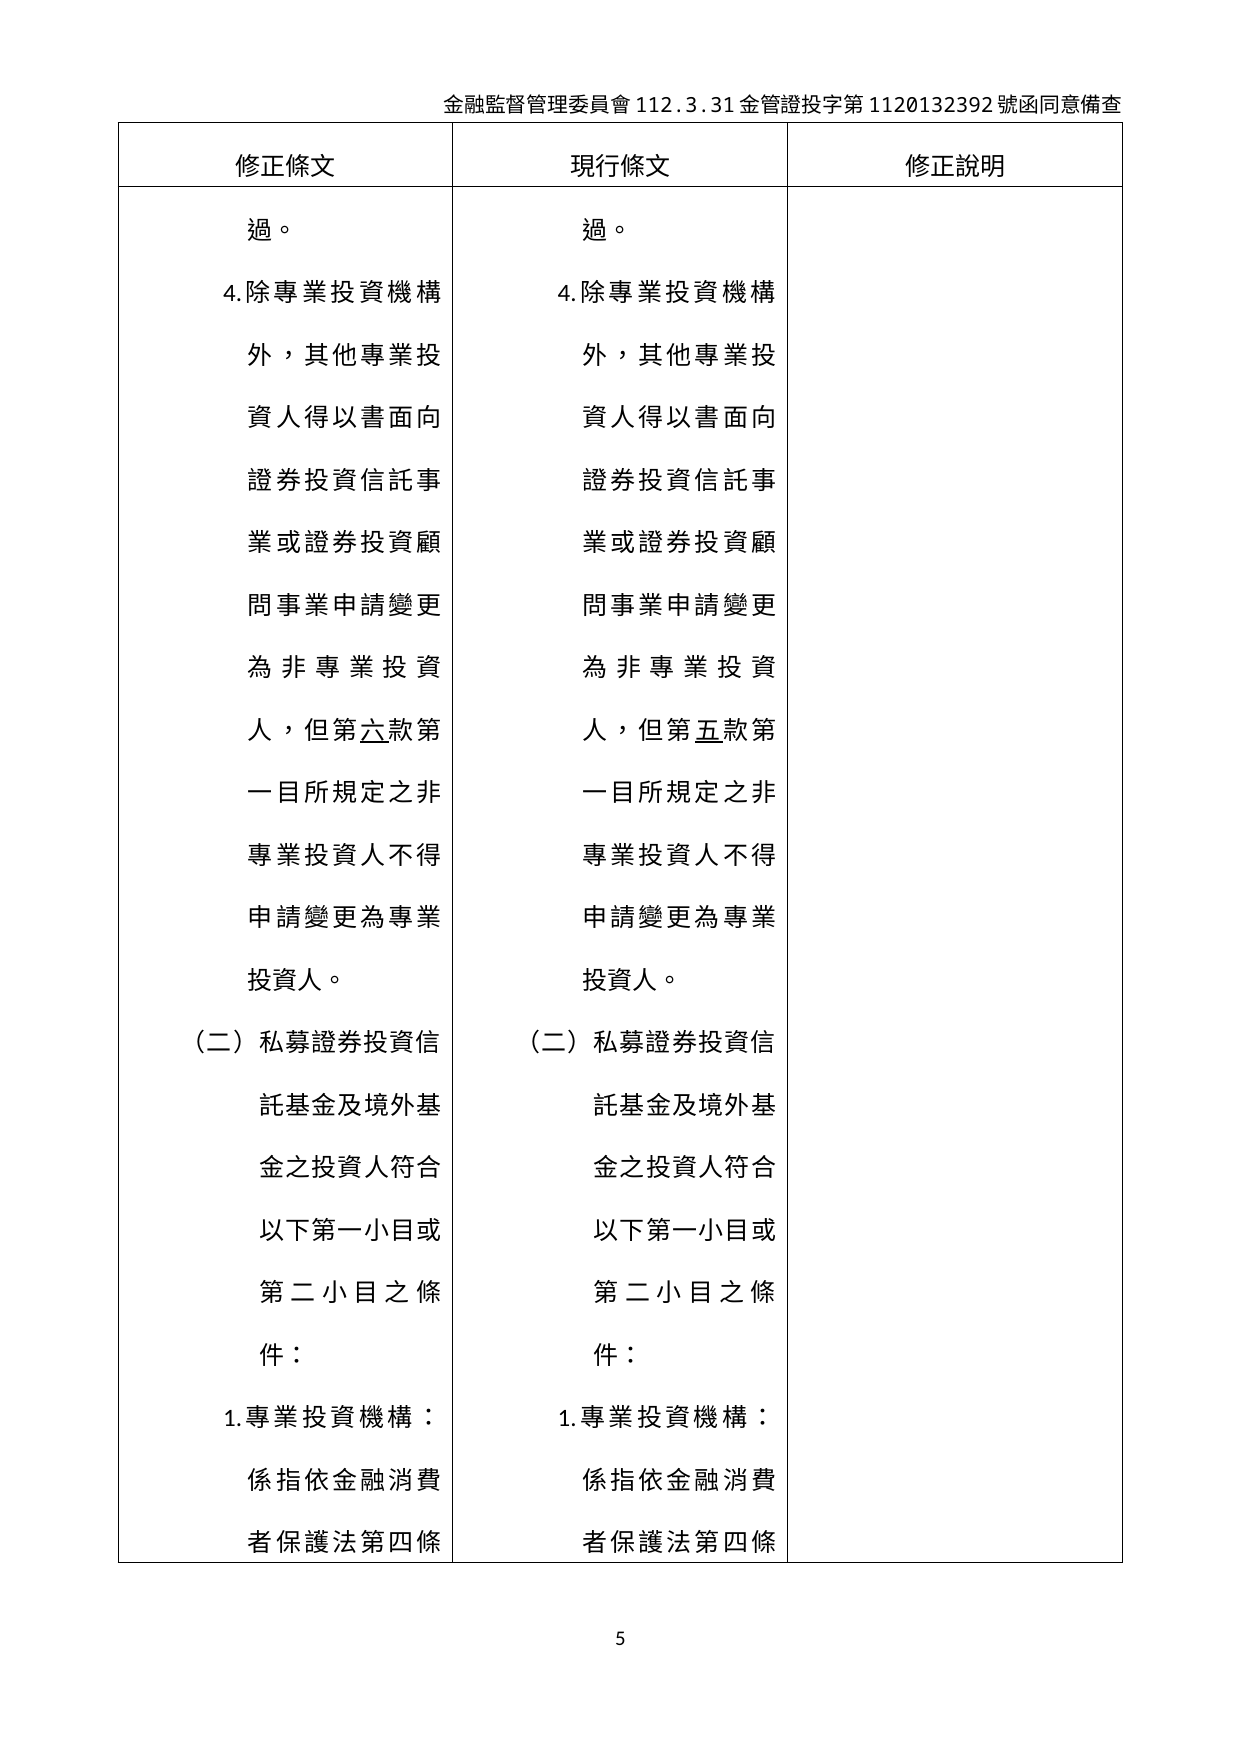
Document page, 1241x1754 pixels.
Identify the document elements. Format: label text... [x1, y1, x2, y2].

table_cell 過。 4.除專業投資機構外，其他專業投資人得以書面向證券投資信託事業或證券投資顧問事業申請變更為非專業投資人，但第五款第一目所規定之非專業投資人不得申請變更為專業投資人。 （二）私募證券投資信託基金及境外基金之投資人符合以下第一小目或第二小目之條件： 1.專業投資機構：係指依金融消費者保護法第四條 [453, 187, 787, 1562]
table_cell 過。 4.除專業投資機構外，其他專業投資人得以書面向證券投資信託事業或證券投資顧問事業申請變更為非專業投資人，但第六款第一目所規定之非專業投資人不得申請變更為專業投資人。 （二）私募證券投資信託基金及境外基金之投資人符合以下第一小目或第二小目之條件： 1.專業投資機構：係指依金融消費者保護法第四條 [119, 187, 452, 1562]
table_header 修正說明 [788, 123, 1122, 186]
table_header 修正條文 [119, 123, 452, 186]
table_cell [788, 187, 1122, 1562]
table_header 現行條文 [453, 123, 787, 186]
